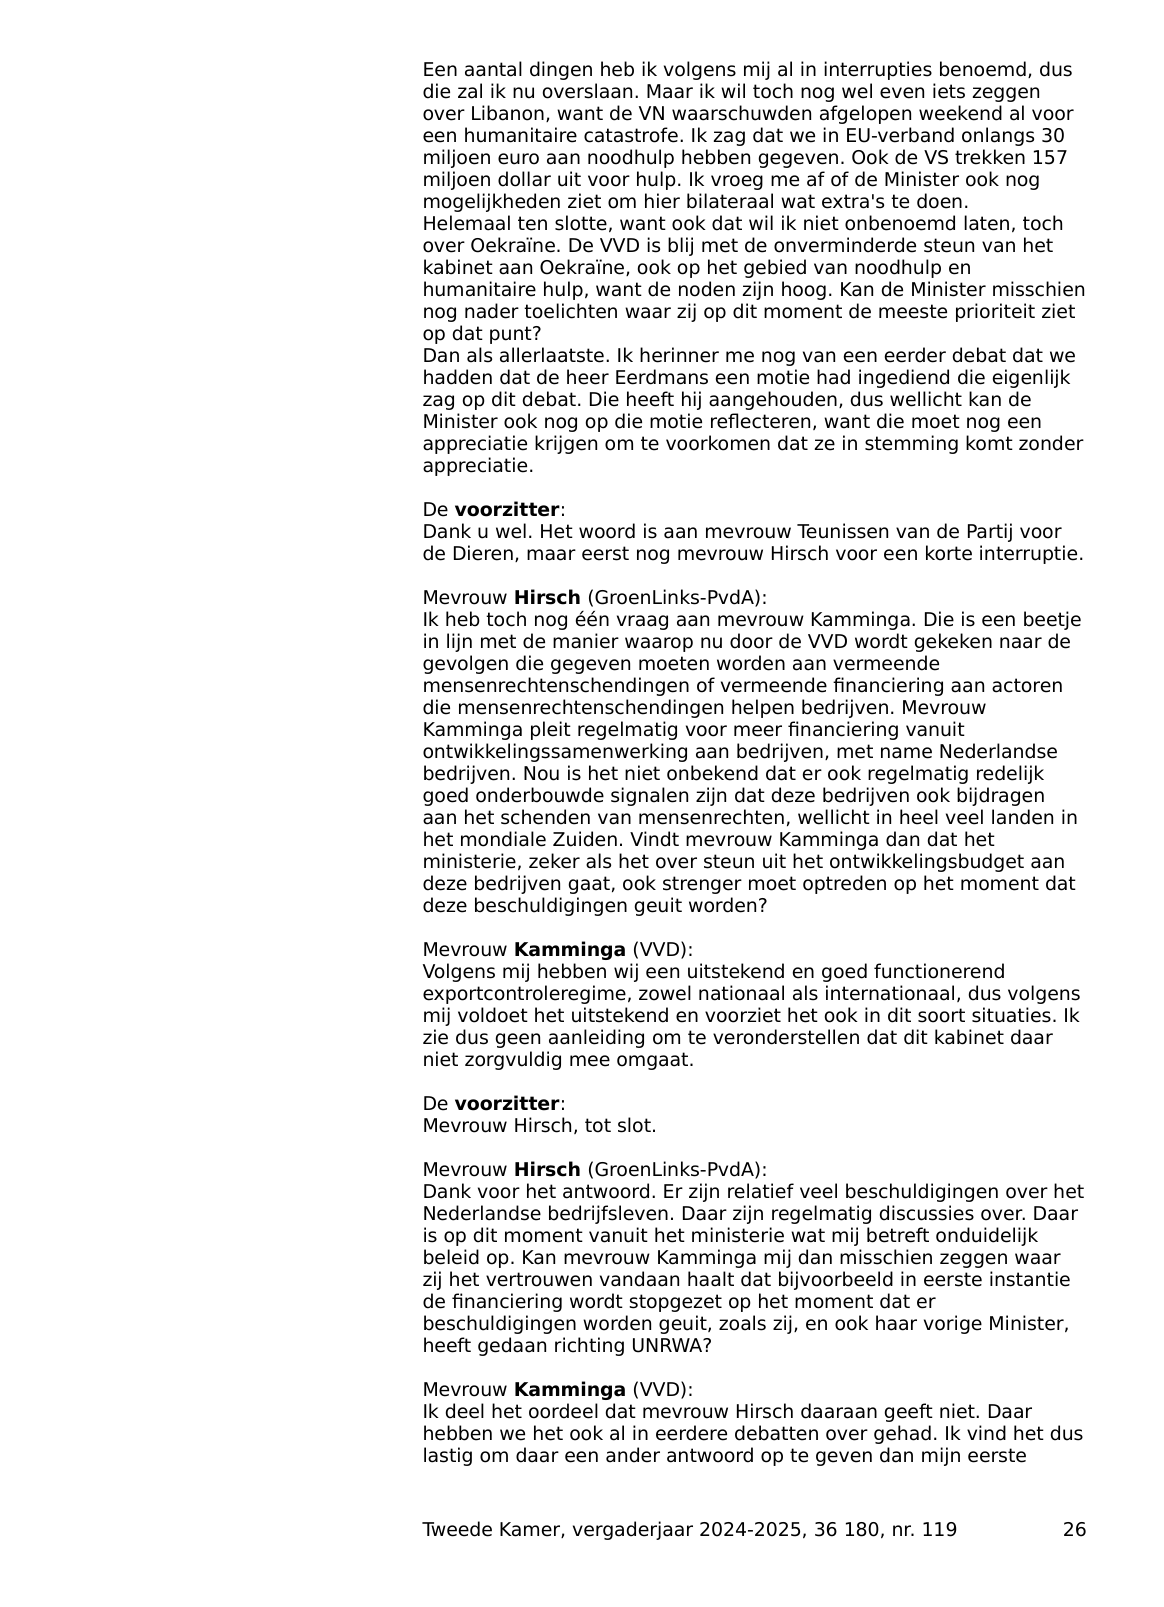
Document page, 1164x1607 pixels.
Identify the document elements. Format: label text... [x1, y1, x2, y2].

text Dank u wel. Het woord is aan mevrouw Teunissen van de Partij voor de Dieren, maar eerst nog mevrouw Hirsch voor een korte interruptie. [422, 521, 1087, 565]
text Ik deel het oordeel dat mevrouw Hirsch daaraan geeft niet. Daar hebben we het ook al in eerdere debatten over gehad. Ik vind het dus lastig om daar een ander antwoord op te geven dan mijn eerste [422, 1401, 1087, 1467]
text Helemaal ten slotte, want ook dat wil ik niet onbenoemd laten, toch over Oekraïne. De VVD is blij met de onverminderde steun van het kabinet aan Oekraïne, ook op het gebied van noodhulp en humanitaire hulp, want de noden zijn hoog. Kan de Minister misschien nog nader toelichten waar zij op dit moment de meeste prioriteit ziet op dat punt? [422, 213, 1087, 345]
text Mevrouw Kamminga (VVD): [422, 1379, 1087, 1401]
text De voorzitter: [422, 1093, 1087, 1115]
text Mevrouw Hirsch (GroenLinks-PvdA): [422, 587, 1087, 609]
text Mevrouw Kamminga (VVD): [422, 939, 1087, 961]
text Een aantal dingen heb ik volgens mij al in interrupties benoemd, dus die zal ik nu overslaan. Maar ik wil toch nog wel even iets zeggen over Libanon, want de VN waarschuwden afgelopen weekend al voor een humanitaire catastrofe. Ik zag dat we in EU-verband onlangs 30 miljoen euro aan noodhulp hebben gegeven. Ook de VS trekken 157 miljoen dollar uit voor hulp. Ik vroeg me af of de Minister ook nog mogelijkheden ziet om hier bilateraal wat extra's te doen. [422, 59, 1087, 213]
text Mevrouw Hirsch (GroenLinks-PvdA): [422, 1159, 1087, 1181]
text Mevrouw Hirsch, tot slot. [422, 1115, 1087, 1137]
text Ik heb toch nog één vraag aan mevrouw Kamminga. Die is een beetje in lijn met de manier waarop nu door de VVD wordt gekeken naar de gevolgen die gegeven moeten worden aan vermeende mensenrechtenschendingen of vermeende financiering aan actoren die mensenrechtenschendingen helpen bedrijven. Mevrouw Kamminga pleit regelmatig voor meer financiering vanuit ontwikkelingssamenwerking aan bedrijven, met name Nederlandse bedrijven. Nou is het niet onbekend dat er ook regelmatig redelijk goed onderbouwde signalen zijn dat deze bedrijven ook bijdragen aan het schenden van mensenrechten, wellicht in heel veel landen in het mondiale Zuiden. Vindt mevrouw Kamminga dan dat het ministerie, zeker als het over steun uit het ontwikkelingsbudget aan deze bedrijven gaat, ook strenger moet optreden op het moment dat deze beschuldigingen geuit worden? [422, 609, 1087, 917]
text Dank voor het antwoord. Er zijn relatief veel beschuldigingen over het Nederlandse bedrijfsleven. Daar zijn regelmatig discussies over. Daar is op dit moment vanuit het ministerie wat mij betreft onduidelijk beleid op. Kan mevrouw Kamminga mij dan misschien zeggen waar zij het vertrouwen vandaan haalt dat bijvoorbeeld in eerste instantie de financiering wordt stopgezet op het moment dat er beschuldigingen worden geuit, zoals zij, en ook haar vorige Minister, heeft gedaan richting UNRWA? [422, 1181, 1087, 1357]
text Volgens mij hebben wij een uitstekend en goed functionerend exportcontroleregime, zowel nationaal als internationaal, dus volgens mij voldoet het uitstekend en voorziet het ook in dit soort situaties. Ik zie dus geen aanleiding om te veronderstellen dat dit kabinet daar niet zorgvuldig mee omgaat. [422, 961, 1087, 1071]
text Dan als allerlaatste. Ik herinner me nog van een eerder debat dat we hadden dat de heer Eerdmans een motie had ingediend die eigenlijk zag op dit debat. Die heeft hij aangehouden, dus wellicht kan de Minister ook nog op die motie reflecteren, want die moet nog een appreciatie krijgen om te voorkomen dat ze in stemming komt zonder appreciatie. [422, 345, 1087, 477]
text De voorzitter: [422, 499, 1087, 521]
